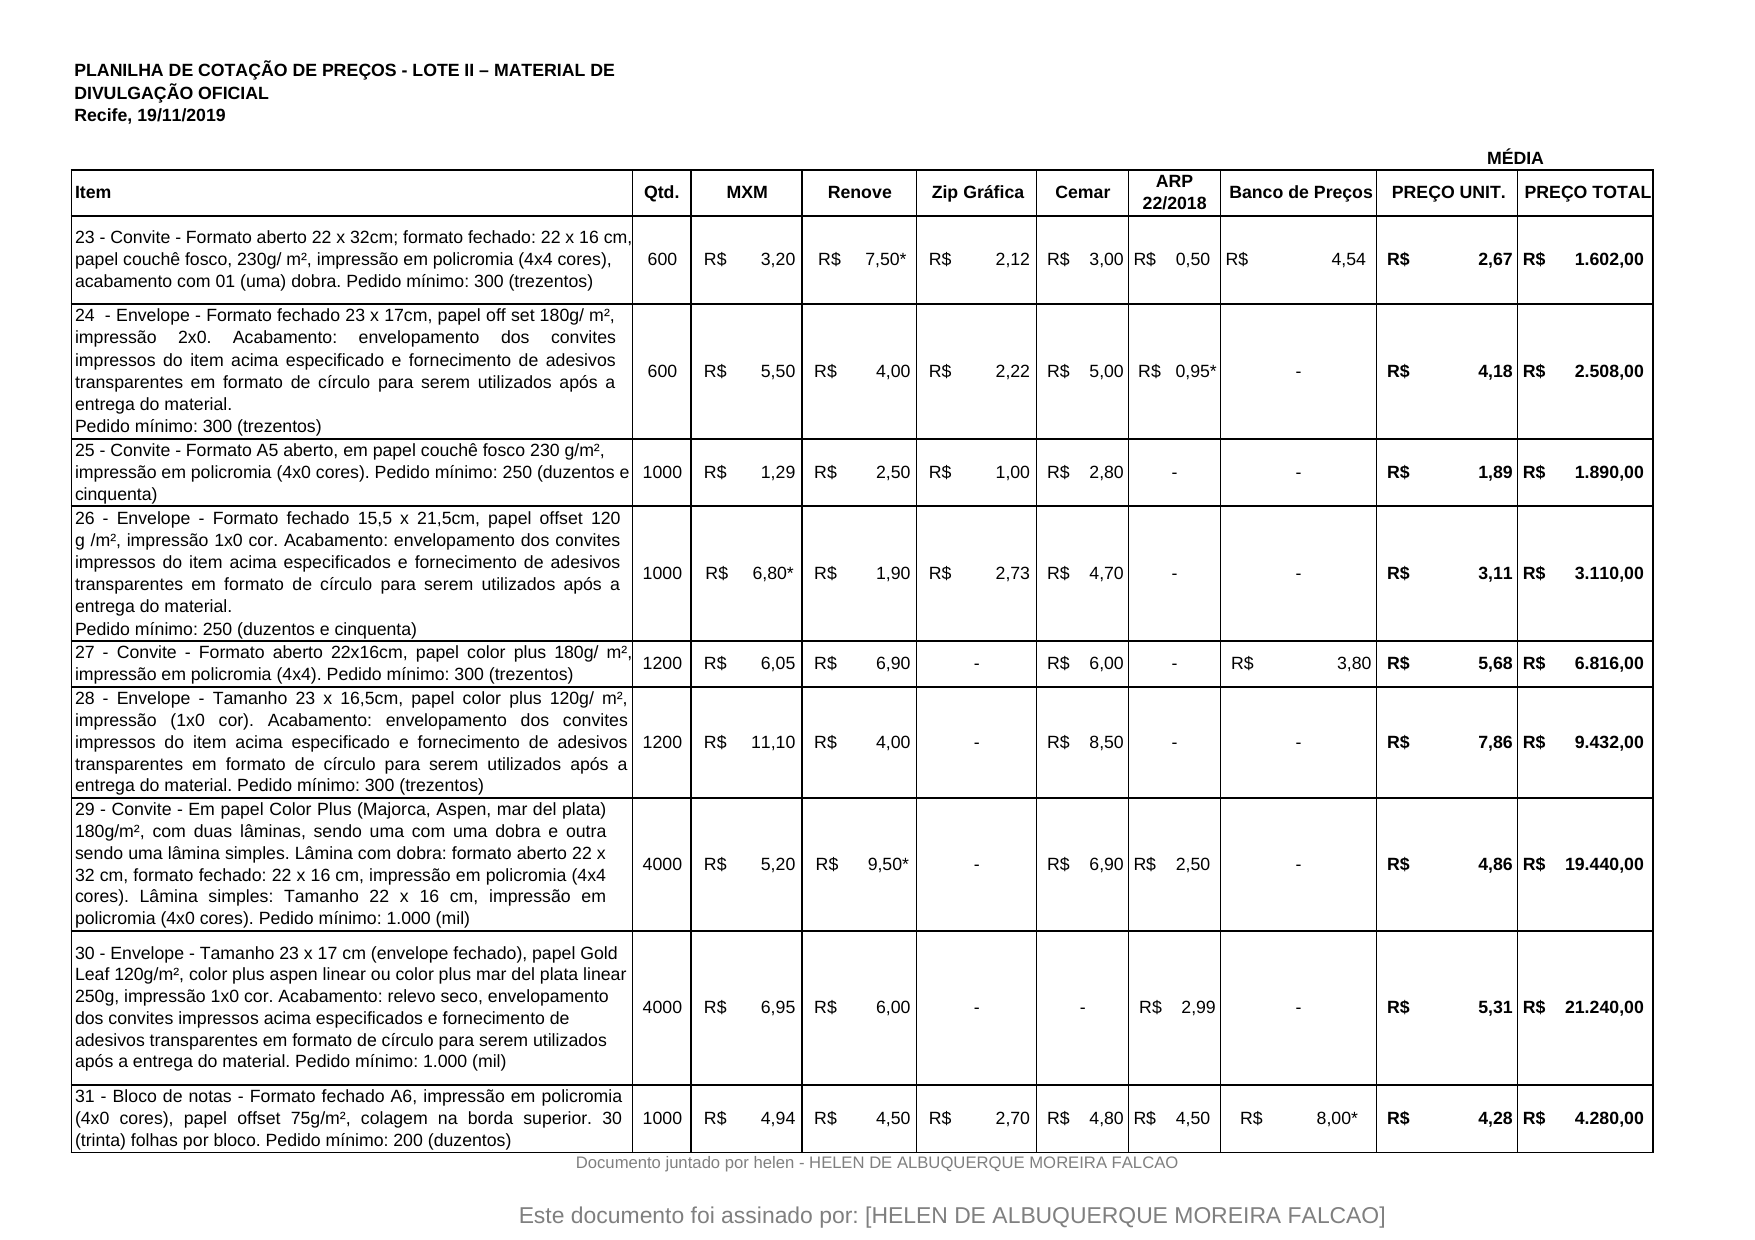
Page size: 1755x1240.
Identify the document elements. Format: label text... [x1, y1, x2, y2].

table_cell 1200 [633, 688, 690, 797]
table_cell 1000 [633, 507, 690, 640]
table_cell - [1221, 305, 1376, 438]
table_cell - [917, 642, 1036, 686]
table_cell 4000 [633, 799, 690, 930]
text Documento juntado por helen - HELEN DE ALBUQUERQUE MOREIRA FALCAO [210, 1153, 1544, 1172]
text Este documento foi assinado por: [HELEN DE ALBUQUERQUE MOREIRA FALCAO] [518, 1202, 1544, 1228]
table_cell R$ 2,70 [917, 1086, 1036, 1151]
table_cell R$ 4,50 [1129, 1086, 1220, 1151]
table_cell R$ 1.602,00 [1518, 217, 1652, 303]
table_cell R$ 9.432,00 [1518, 688, 1652, 797]
table_cell - [1221, 932, 1376, 1084]
table_cell - [1221, 507, 1376, 640]
table_cell R$ 1,90 [803, 507, 916, 640]
table_cell R$ 2,67 [1377, 217, 1517, 303]
table_cell R$ 2,99 [1129, 932, 1220, 1084]
table_cell 24 - Envelope - Formato fechado 23 x 17cm, papel off set 180g/ m², impressão 2x0. Acabamento: envelopamento dos convites impressos do item acima especificado e fornecimento de adesivos transparentes em formato de círculo para serem utilizados após a entrega do material. Pedido mínimo: 300 (trezentos) [72, 305, 632, 438]
table_cell - [1221, 440, 1376, 505]
table_header ARP 22/2018 [1129, 171, 1220, 215]
table_cell 30 - Envelope - Tamanho 23 x 17 cm (envelope fechado), papel Gold Leaf 120g/m², color plus aspen linear ou color plus mar del plata linear 250g, impressão 1x0 cor. Acabamento: relevo seco, envelopamento dos convites impressos acima especificados e fornecimento de adesivos transparentes em formato de círculo para serem utilizados após a entrega do material. Pedido mínimo: 1.000 (mil) [72, 932, 632, 1084]
text PLANILHA DE COTAÇÃO DE PREÇOS - LOTE II – MATERIAL DE [74, 60, 1544, 80]
table_cell R$ 7,86 [1377, 688, 1517, 797]
table_cell R$ 4,50 [803, 1086, 916, 1151]
table_cell R$ 2,73 [917, 507, 1036, 640]
table_cell 23 - Convite - Formato aberto 22 x 32cm; formato fechado: 22 x 16 cm, papel couchê fosco, 230g/ m², impressão em policromia (4x4 cores), acabamento com 01 (uma) dobra. Pedido mínimo: 300 (trezentos) [72, 217, 632, 303]
table_cell R$ 5,68 [1377, 642, 1517, 686]
table_cell - [1221, 688, 1376, 797]
table_cell R$ 3,20 [692, 217, 801, 303]
table_cell R$ 2,50 [1129, 799, 1220, 930]
table_header PREÇO TOTAL [1518, 171, 1652, 215]
table_cell R$ 1,29 [692, 440, 801, 505]
table_cell - [1129, 642, 1220, 686]
text MÉDIA [75, 147, 1544, 168]
table_header Renove [803, 171, 916, 215]
table_cell R$ 1.890,00 [1518, 440, 1652, 505]
table_cell R$ 4,28 [1377, 1086, 1517, 1151]
table_cell - [1221, 799, 1376, 930]
table_cell 28 - Envelope - Tamanho 23 x 16,5cm, papel color plus 120g/ m², impressão (1x0 cor). Acabamento: envelopamento dos convites impressos do item acima especificado e fornecimento de adesivos transparentes em formato de círculo para serem utilizados após a entrega do material. Pedido mínimo: 300 (trezentos) [72, 688, 632, 797]
table_cell R$ 6,00 [1037, 642, 1128, 686]
table_cell R$ 6,90 [803, 642, 916, 686]
table_cell R$ 2,50 [803, 440, 916, 505]
table_cell R$ 0,50 [1129, 217, 1220, 303]
table_cell 1000 [633, 440, 690, 505]
table_cell R$ 21.240,00 [1518, 932, 1652, 1084]
table_cell 4000 [633, 932, 690, 1084]
table_cell R$ 8,50 [1037, 688, 1128, 797]
table_header Qtd. [633, 171, 690, 215]
table_cell R$ 3.110,00 [1518, 507, 1652, 640]
table_cell R$ 6,95 [692, 932, 801, 1084]
table_cell R$ 2,80 [1037, 440, 1128, 505]
table_cell - [917, 799, 1036, 930]
table_cell R$ 6,00 [803, 932, 916, 1084]
table_cell R$ 4,00 [803, 305, 916, 438]
table_cell R$ 5,00 [1037, 305, 1128, 438]
table_cell R$ 4,70 [1037, 507, 1128, 640]
table_header Item [72, 171, 632, 215]
table_cell R$ 8,00* [1221, 1086, 1376, 1151]
table_cell - [1129, 440, 1220, 505]
table_cell R$ 5,50 [692, 305, 801, 438]
table_cell - [917, 932, 1036, 1084]
table_cell 600 [633, 217, 690, 303]
table_cell R$ 2,22 [917, 305, 1036, 438]
table_header PREÇO UNIT. [1377, 171, 1517, 215]
table_cell R$ 4,94 [692, 1086, 801, 1151]
table_cell R$ 6.816,00 [1518, 642, 1652, 686]
table_header MXM [692, 171, 801, 215]
table_cell 600 [633, 305, 690, 438]
table_cell R$ 6,80* [692, 507, 801, 640]
table_header Cemar [1037, 171, 1128, 215]
table_cell 1200 [633, 642, 690, 686]
table_cell R$ 4,86 [1377, 799, 1517, 930]
table_cell R$ 2,12 [917, 217, 1036, 303]
table_cell 31 - Bloco de notas - Formato fechado A6, impressão em policromia (4x0 cores), papel offset 75g/m², colagem na borda superior. 30 (trinta) folhas por bloco. Pedido mínimo: 200 (duzentos) [72, 1086, 632, 1151]
table_cell 29 - Convite - Em papel Color Plus (Majorca, Aspen, mar del plata) 180g/m², com duas lâminas, sendo uma com uma dobra e outra sendo uma lâmina simples. Lâmina com dobra: formato aberto 22 x 32 cm, formato fechado: 22 x 16 cm, impressão em policromia (4x4 cores). Lâmina simples: Tamanho 22 x 16 cm, impressão em policromia (4x0 cores). Pedido mínimo: 1.000 (mil) [72, 799, 632, 930]
table_cell 1000 [633, 1086, 690, 1151]
table_cell R$ 5,20 [692, 799, 801, 930]
table_cell R$ 4.280,00 [1518, 1086, 1652, 1151]
table_cell 26 - Envelope - Formato fechado 15,5 x 21,5cm, papel offset 120 g /m², impressão 1x0 cor. Acabamento: envelopamento dos convites impressos do item acima especificados e fornecimento de adesivos transparentes em formato de círculo para serem utilizados após a entrega do material. Pedido mínimo: 250 (duzentos e cinquenta) [72, 507, 632, 640]
table_cell R$ 4,18 [1377, 305, 1517, 438]
table_header Banco de Preços [1221, 171, 1376, 215]
table_cell - [1129, 688, 1220, 797]
table_cell R$ 9,50* [803, 799, 916, 930]
table_cell R$ 3,11 [1377, 507, 1517, 640]
table_cell R$ 19.440,00 [1518, 799, 1652, 930]
table_header Zip Gráfica [917, 171, 1036, 215]
table_cell R$ 2.508,00 [1518, 305, 1652, 438]
table_cell R$ 4,54 [1221, 217, 1376, 303]
table_cell R$ 0,95* [1129, 305, 1220, 438]
table_cell R$ 1,00 [917, 440, 1036, 505]
table_cell R$ 4,00 [803, 688, 916, 797]
table_cell R$ 5,31 [1377, 932, 1517, 1084]
table_cell - [1037, 932, 1128, 1084]
table_cell R$ 6,90 [1037, 799, 1128, 930]
table_cell R$ 11,10 [692, 688, 801, 797]
table_cell R$ 4,80 [1037, 1086, 1128, 1151]
table_cell R$ 1,89 [1377, 440, 1517, 505]
table_cell 27 - Convite - Formato aberto 22x16cm, papel color plus 180g/ m², impressão em policromia (4x4). Pedido mínimo: 300 (trezentos) [72, 642, 632, 686]
table_cell R$ 6,05 [692, 642, 801, 686]
text DIVULGAÇÃO OFICIAL Recife, 19/11/2019 [74, 82, 318, 125]
table_cell - [1129, 507, 1220, 640]
table_cell R$ 3,80 [1221, 642, 1376, 686]
table_cell R$ 3,00 [1037, 217, 1128, 303]
table_cell 25 - Convite - Formato A5 aberto, em papel couchê fosco 230 g/m², impressão em policromia (4x0 cores). Pedido mínimo: 250 (duzentos e cinquenta) [72, 440, 632, 505]
table_cell R$ 7,50* [803, 217, 916, 303]
table_cell - [917, 688, 1036, 797]
